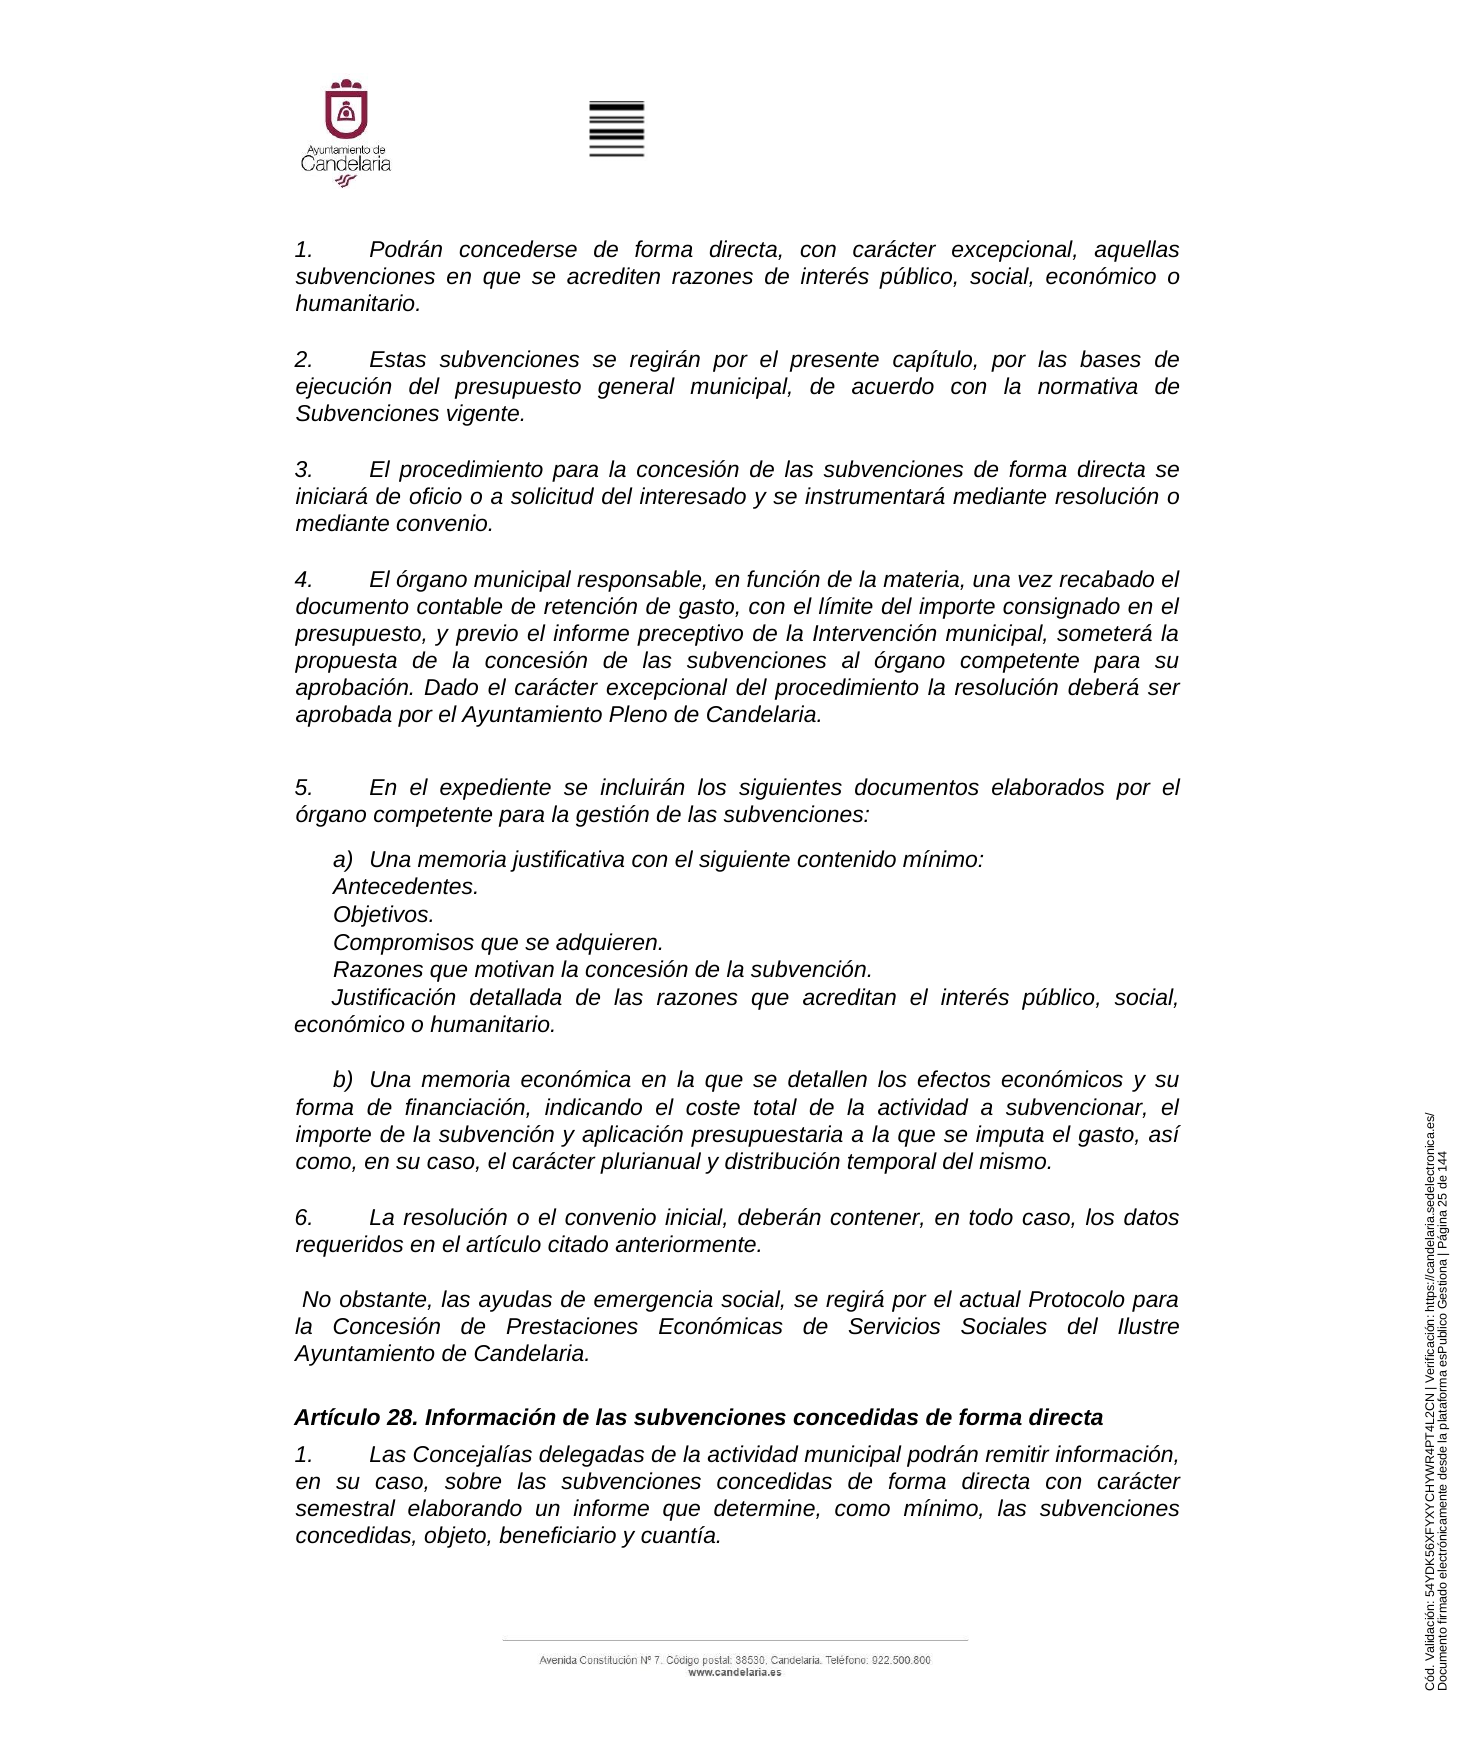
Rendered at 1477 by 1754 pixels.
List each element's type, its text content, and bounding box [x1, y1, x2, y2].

text Artículo 28. Información de las subvenciones concedidas de forma directa [294, 1404, 1183, 1430]
list En el expediente se incluirán los siguientes documentos elaborados por el órgano competente para la gestión de las subvenciones: [294, 773, 1183, 827]
text Objetivos. [333, 901, 1183, 927]
text Antecedentes. [333, 873, 1183, 899]
list La resolución o el convenio inicial, deberán contener, en todo caso, los datos requeridos en el artículo citado anteriormente. [294, 1203, 1183, 1257]
text Razones que motivan la concesión de la subvención. [333, 956, 1183, 982]
list Una memoria justificativa con el siguiente contenido mínimo: [295, 846, 1183, 872]
list Una memoria económica en la que se detallen los efectos económicos y su forma de financiación, indicando el coste total de la actividad a subvencionar, el importe de la subvención y aplicación presupuestaria a la que se imputa el gasto, así como, en su caso, el carácter plurianual y distribución temporal del mismo. [295, 1066, 1183, 1174]
text Justificación detallada de las razones que acreditan el interés público, social, económico o humanitario. [294, 984, 1183, 1037]
list Podrán concederse de forma directa, con carácter excepcional, aquellas subvenciones en que se acrediten razones de interés público, social, económico o humanitario. [294, 236, 1183, 317]
list El órgano municipal responsable, en función de la materia, una vez recabado el documento contable de retención de gasto, con el límite del importe consignado en el presupuesto, y previo el informe preceptivo de la Intervención municipal, someterá la propuesta de la concesión de las subvenciones al órgano competente para su aprobación. Dado el carácter excepcional del procedimiento la resolución deberá ser aprobada por el Ayuntamiento Pleno de Candelaria. [294, 566, 1183, 728]
list Las Concejalías delegadas de la actividad municipal podrán remitir información, en su caso, sobre las subvenciones concedidas de forma directa con carácter semestral elaborando un informe que determine, como mínimo, las subvenciones concedidas, objeto, beneficiario y cuantía. [294, 1441, 1183, 1548]
text No obstante, las ayudas de emergencia social, se regirá por el actual Protocolo para la Concesión de Prestaciones Económicas de Servicios Sociales del Ilustre Ayuntamiento de Candelaria. [294, 1286, 1183, 1367]
list El procedimiento para la concesión de las subvenciones de forma directa se iniciará de oficio o a solicitud del interesado y se instrumentará mediante resolución o mediante convenio. [294, 456, 1183, 536]
text Compromisos que se adquieren. [333, 928, 1183, 955]
list Estas subvenciones se regirán por el presente capítulo, por las bases de ejecución del presupuesto general municipal, de acuerdo con la normativa de Subvenciones vigente. [294, 346, 1183, 427]
